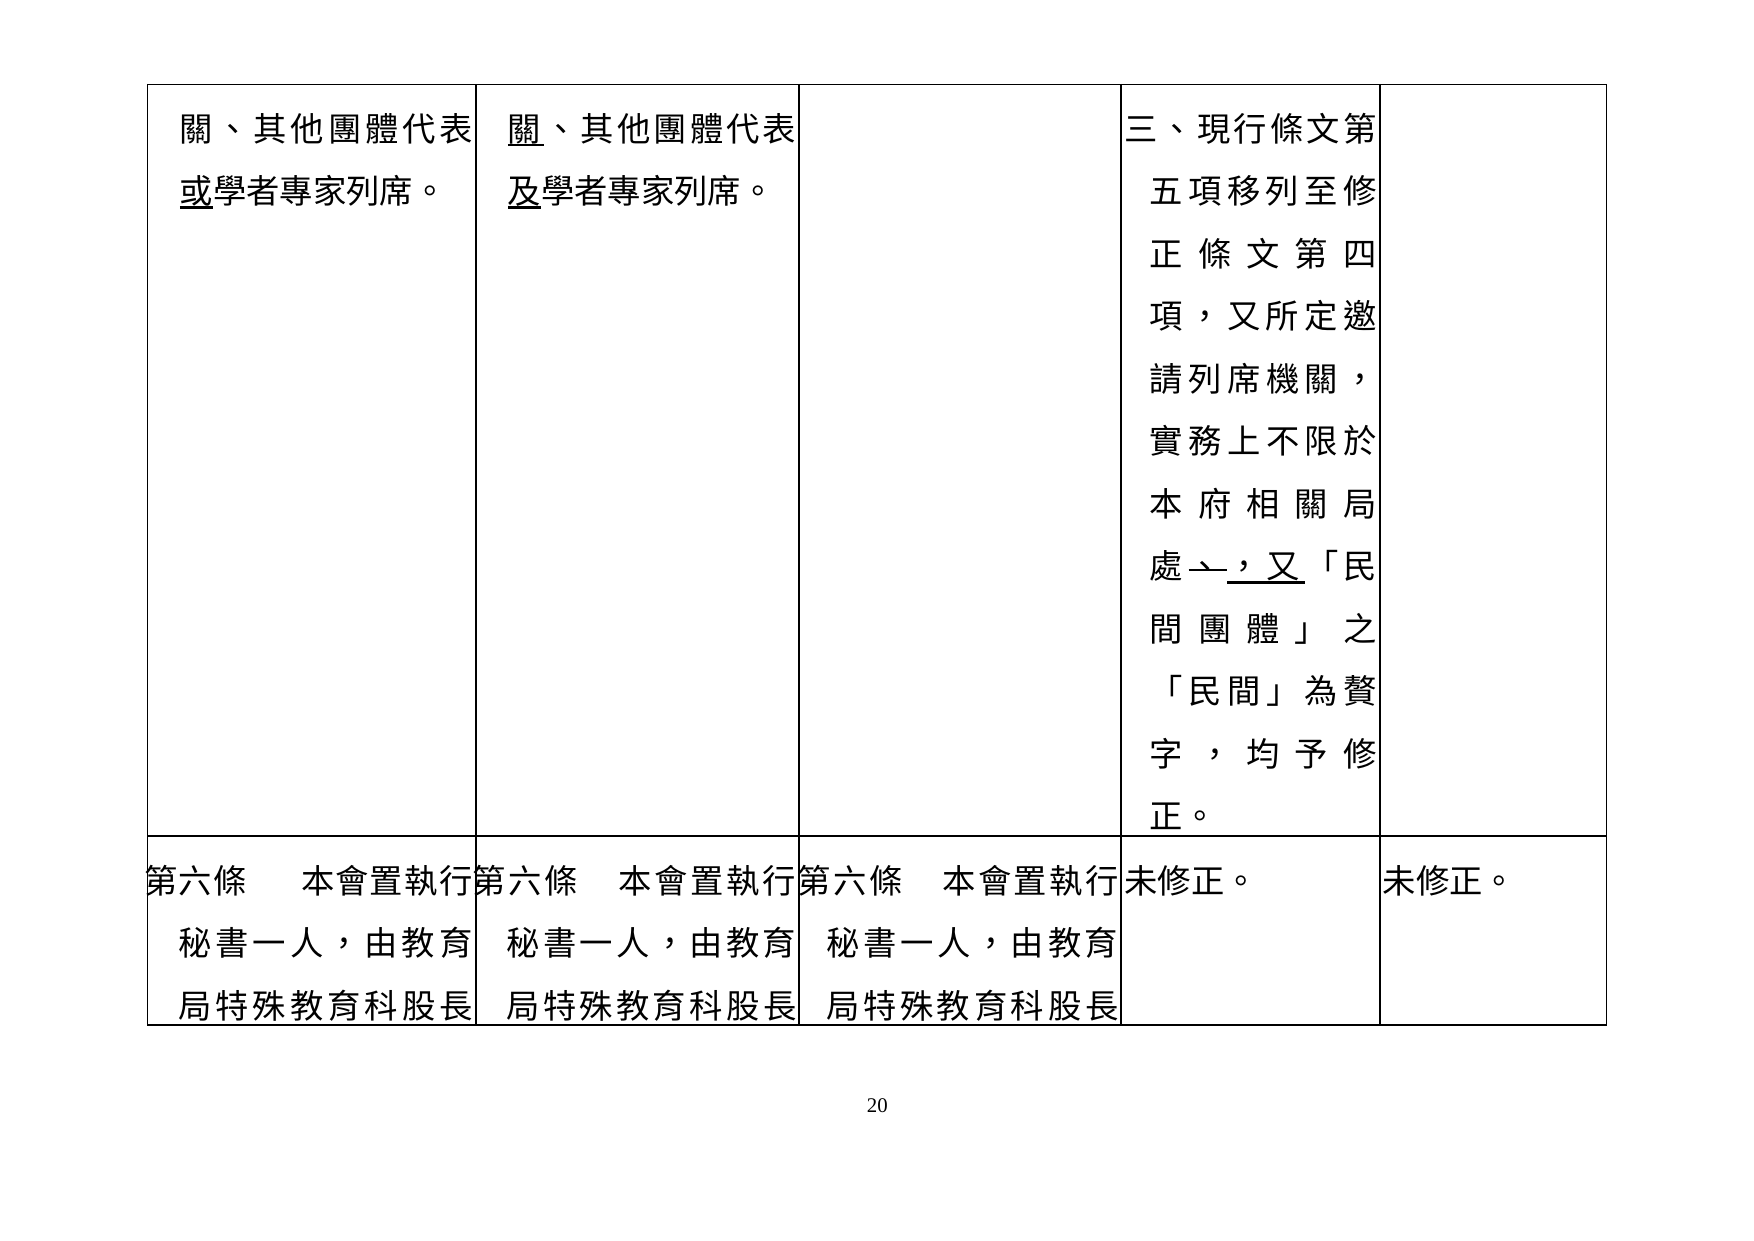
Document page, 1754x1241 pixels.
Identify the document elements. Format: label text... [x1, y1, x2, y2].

table_cell 第五條 本會每六個月召開會議一次，必要時得召開臨時會議；會議由主任委員擔任主席，主任委員因故不能出席時，由副主任委員代理之；主任委員及副主任委員均因故不能出席時，由主任委員或副主任委員指定委員一人代理之。 本會委員不克出席前項會議或第七條第一項各小組會議時，得以書面委任代理人出席。但第三條第一項第五款、第六款及第十款之委員不適用委任出席之規定。機關或團體代表之委員委任代理人出席時，其受任人以該委員所屬機關或團體內之成員為限；第九款之委員委任代理人出席時，其受任人以同性質特殊教育學生或幼兒家長代表為限。 本會會議應有過半數委員出席始得開會；經出席委員過半數同意，始得作成決議。 本會得依會務需要，邀請相關機關、其他團體代表或學者專家列席。 [148, 85, 475, 835]
table_cell 三、現行條文第五項移列至修正條文第四項，又所定邀請列席機關，實務上不限於本府相關局處、，又「民間團體」之「民間」為贅字，均予修正。 [1122, 85, 1379, 835]
table_cell 未修正。 [1381, 837, 1606, 1024]
table_cell 第六條 本會置執行秘書一人，由教育局特殊教育科股長 [800, 837, 1120, 1024]
table_cell [1381, 85, 1606, 835]
table_cell [800, 85, 1120, 835]
table_cell 第六條 本會置執行秘書一人，由教育局特殊教育科股長兼任，綜理會務推動；置工作人員若干人，由教育局指派相關人員兼任，辦理會務。 [148, 837, 475, 1024]
table_cell 第五條 本會每六個月召開會議一次，必要時得召開臨時會議；會議由主任委員擔任主席，主任委員因故不能出席時，由副主任委員代理之；主任委員及副主任委員均因故不能出席時，由主任委員或副主任委員指定委員一人代理之。 本會委員不克出席前項會議或第七條第一項各小組會議時，得以書面委任代理人出席。但第三條第一項第五款、第六款及第十款之委員不適用委任出席之規定。機關或團體代表之委員委任代理人出席時，其受任人以該委員所屬機關或團體內之成員為限；第九款之委員委任代理人出席時，其受任人以同性質特殊教育學生或幼兒家長代表為限。 第一項會議應有過半數委員出席始得開會；經出席委員過半數同意，始得作成決議。 本會得依會務需要，邀請相關機關、其他團體代表及學者專家列席。 [477, 85, 798, 835]
table_cell 第六條 本會置執行秘書一人，由教育局特殊教育科股長兼任，綜理會務推動；置工作人員若干人，由教育局指派相關人員兼任，辦理會務。 [477, 837, 798, 1024]
table_cell 未修正。 [1122, 837, 1379, 1024]
